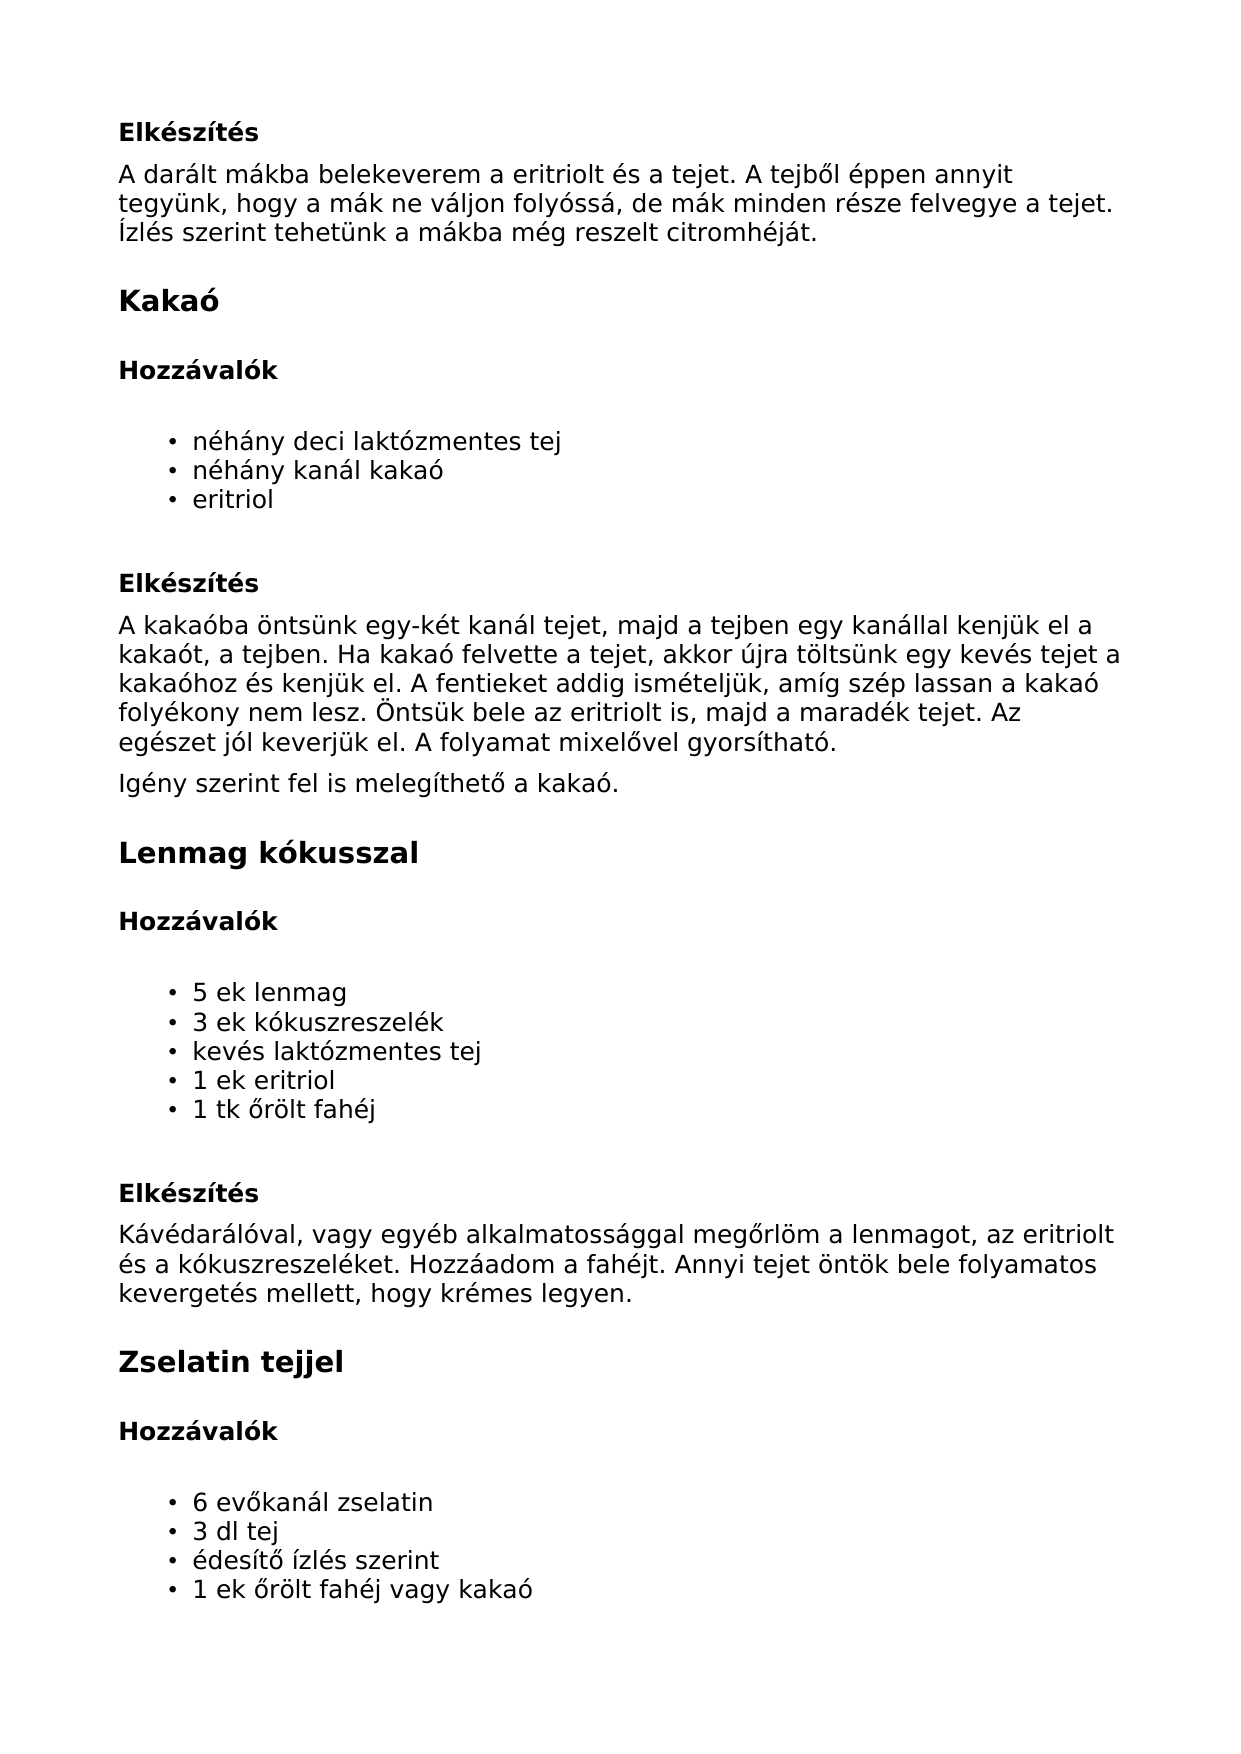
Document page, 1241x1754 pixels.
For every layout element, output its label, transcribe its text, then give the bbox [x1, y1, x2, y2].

text A darált mákba belekeverem a eritriolt és a tejet. A tejből éppen annyit tegyünk, hogy a mák ne váljon folyóssá, de mák minden része felvegye a tejet. Ízlés szerint tehetünk a mákba még reszelt citromhéját. [118, 160, 1122, 247]
subtitle Lenmag kókusszal [118, 836, 1122, 870]
subtitle Hozzávalók [118, 356, 1122, 385]
list 3 dl tej [177, 1517, 1122, 1547]
text Kávédarálóval, vagy egyéb alkalmatossággal megőrlöm a lenmagot, az eritriolt és a kókuszreszeléket. Hozzáadom a fahéjt. Annyi tejet öntök bele folyamatos kevergetés mellett, hogy krémes legyen. [118, 1221, 1122, 1308]
list 6 evőkanál zselatin [177, 1488, 1122, 1517]
list 5 ek lenmag [177, 979, 1122, 1008]
subtitle Zselatin tejjel [118, 1346, 1122, 1379]
text Igény szerint fel is melegíthető a kakaó. [118, 769, 1122, 798]
list néhány kanál kakaó [177, 457, 1122, 486]
list eritriol [177, 486, 1122, 515]
text A kakaóba öntsünk egy-két kanál tejet, majd a tejben egy kanállal kenjük el a kakaót, a tejben. Ha kakaó felvette a tejet, akkor újra töltsünk egy kevés tejet a kakaóhoz és kenjük el. A fentieket addig ismételjük, amíg szép lassan a kakaó folyékony nem lesz. Öntsük bele az eritriolt is, majd a maradék tejet. Az egészet jól keverjük el. A folyamat mixelővel gyorsítható. [118, 611, 1122, 757]
subtitle Elkészítés [118, 569, 1122, 598]
list 1 ek őrölt fahéj vagy kakaó [177, 1576, 1122, 1605]
list néhány deci laktózmentes tej [177, 427, 1122, 457]
list kevés laktózmentes tej [177, 1037, 1122, 1066]
subtitle Elkészítés [118, 118, 1122, 147]
list 3 ek kókuszreszelék [177, 1008, 1122, 1037]
subtitle Kakaó [118, 285, 1122, 319]
subtitle Hozzávalók [118, 907, 1122, 937]
list édesítő ízlés szerint [177, 1547, 1122, 1576]
list 1 ek eritriol [177, 1066, 1122, 1095]
subtitle Hozzávalók [118, 1417, 1122, 1446]
subtitle Elkészítés [118, 1179, 1122, 1208]
list 1 tk őrölt fahéj [177, 1095, 1122, 1124]
